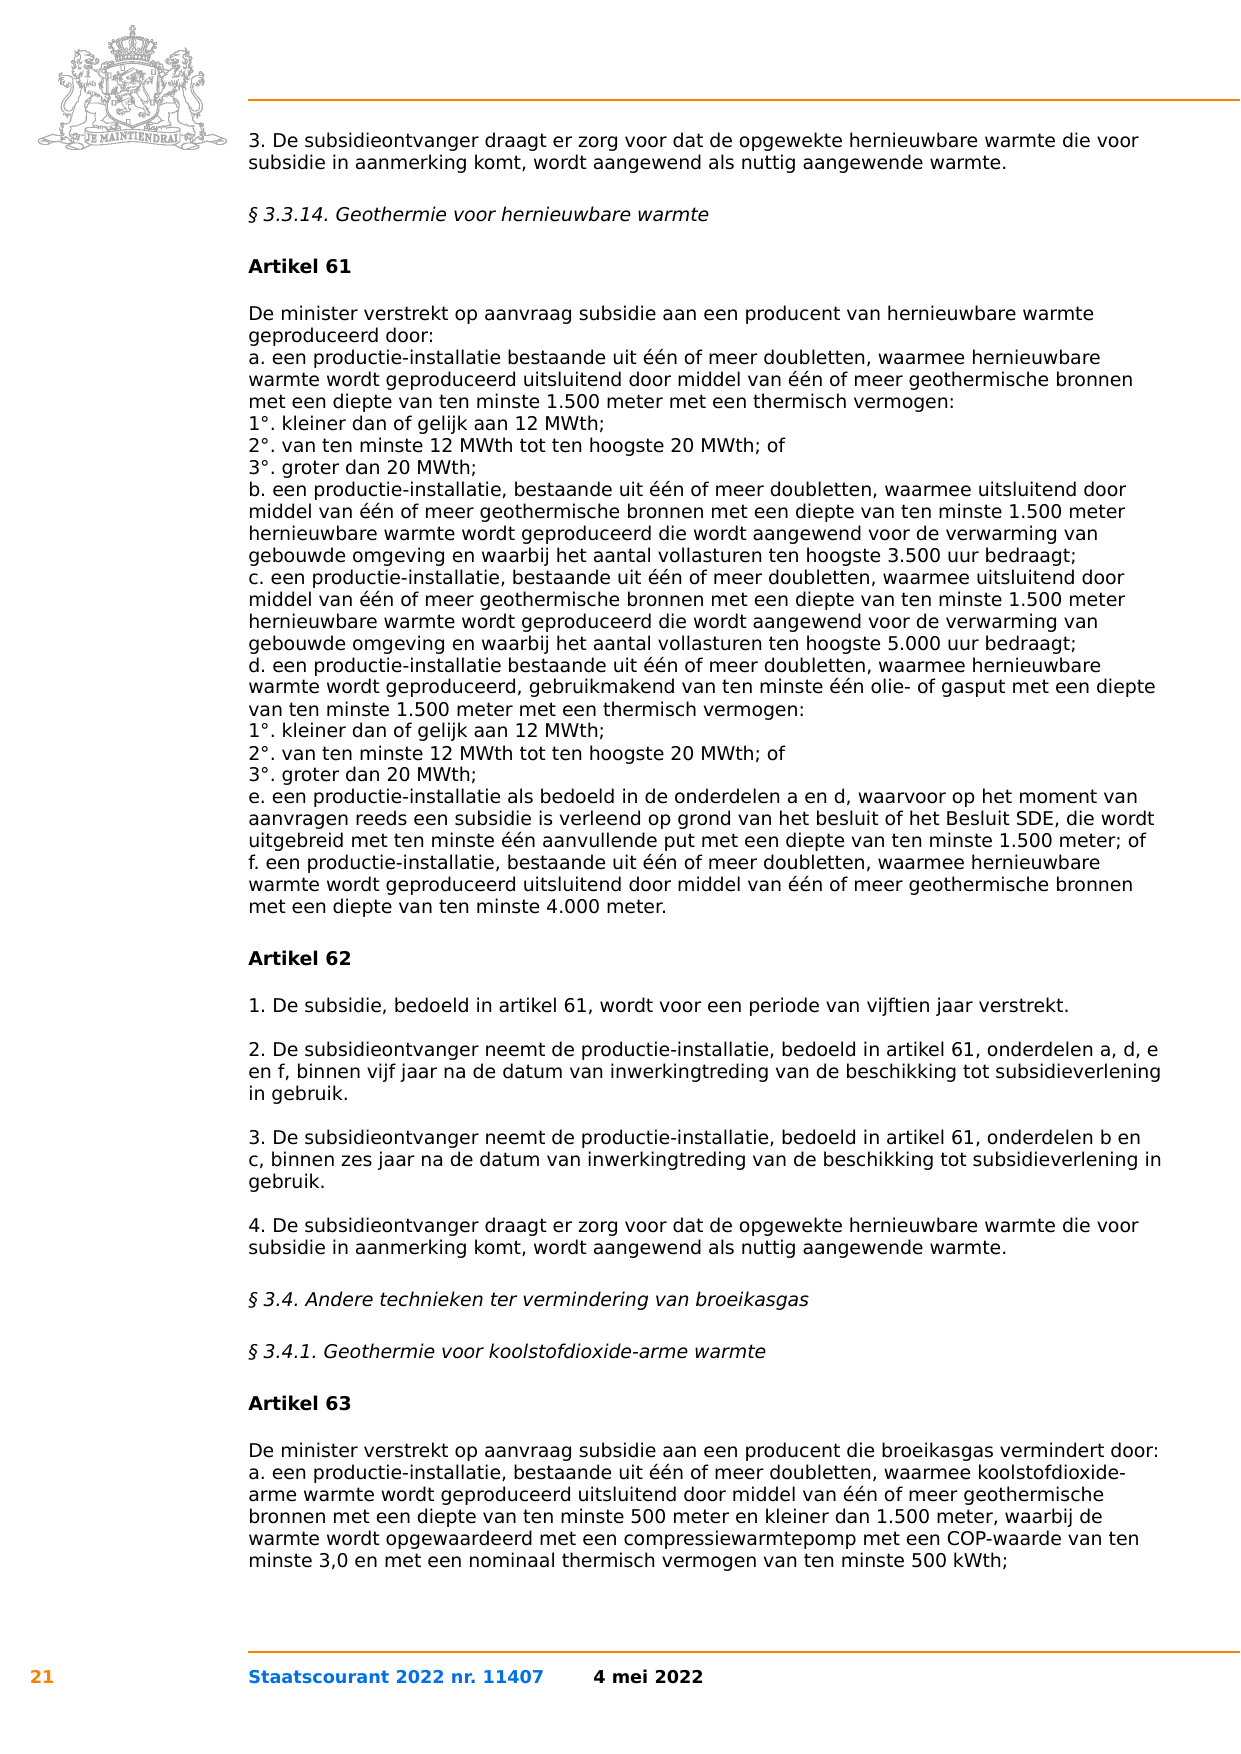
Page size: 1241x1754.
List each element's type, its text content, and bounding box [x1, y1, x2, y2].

text a. een productie-installatie bestaande uit één of meer doubletten, waarmee hernieuwbare warmte wordt geproduceerd uitsluitend door middel van één of meer geothermische bronnen met een diepte van ten minste 1.500 meter met een thermisch vermogen: [248, 347, 1163, 413]
text 1°. kleiner dan of gelijk aan 12 MWth; [248, 720, 1163, 742]
text 4. De subsidieontvanger draagt er zorg voor dat de opgewekte hernieuwbare warmte die voor subsidie in aanmerking komt, wordt aangewend als nuttig aangewende warmte. [248, 1215, 1163, 1259]
subtitle Artikel 62 [248, 948, 1163, 970]
text b. een productie-installatie, bestaande uit één of meer doubletten, waarmee uitsluitend door middel van één of meer geothermische bronnen met een diepte van ten minste 1.500 meter hernieuwbare warmte wordt geproduceerd die wordt aangewend voor de verwarming van gebouwde omgeving en waarbij het aantal vollasturen ten hoogste 3.500 uur bedraagt; [248, 479, 1163, 567]
text 2. De subsidieontvanger neemt de productie-installatie, bedoeld in artikel 61, onderdelen a, d, e en f, binnen vijf jaar na de datum van inwerkingtreding van de beschikking tot subsidieverlening in gebruik. [248, 1039, 1163, 1105]
text c. een productie-installatie, bestaande uit één of meer doubletten, waarmee uitsluitend door middel van één of meer geothermische bronnen met een diepte van ten minste 1.500 meter hernieuwbare warmte wordt geproduceerd die wordt aangewend voor de verwarming van gebouwde omgeving en waarbij het aantal vollasturen ten hoogste 5.000 uur bedraagt; [248, 567, 1163, 654]
text f. een productie-installatie, bestaande uit één of meer doubletten, waarmee hernieuwbare warmte wordt geproduceerd uitsluitend door middel van één of meer geothermische bronnen met een diepte van ten minste 4.000 meter. [248, 852, 1163, 918]
text De minister verstrekt op aanvraag subsidie aan een producent van hernieuwbare warmte geproduceerd door: [248, 303, 1163, 347]
text 3. De subsidieontvanger draagt er zorg voor dat de opgewekte hernieuwbare warmte die voor subsidie in aanmerking komt, wordt aangewend als nuttig aangewende warmte. [248, 130, 1163, 174]
text De minister verstrekt op aanvraag subsidie aan een producent die broeikasgas vermindert door: [248, 1439, 1163, 1462]
text 2°. van ten minste 12 MWth tot ten hoogste 20 MWth; of [248, 435, 1163, 457]
text d. een productie-installatie bestaande uit één of meer doubletten, waarmee hernieuwbare warmte wordt geproduceerd, gebruikmakend van ten minste één olie- of gasput met een diepte van ten minste 1.500 meter met een thermisch vermogen: [248, 654, 1163, 720]
subtitle § 3.4.1. Geothermie voor koolstofdioxide-arme warmte [248, 1341, 1163, 1363]
text 1. De subsidie, bedoeld in artikel 61, wordt voor een periode van vijftien jaar verstrekt. [248, 995, 1163, 1017]
text 1°. kleiner dan of gelijk aan 12 MWth; [248, 413, 1163, 435]
text 3°. groter dan 20 MWth; [248, 457, 1163, 479]
subtitle Artikel 63 [248, 1393, 1163, 1414]
text e. een productie-installatie als bedoeld in de onderdelen a en d, waarvoor op het moment van aanvragen reeds een subsidie is verleend op grond van het besluit of het Besluit SDE, die wordt uitgebreid met ten minste één aanvullende put met een diepte van ten minste 1.500 meter; of [248, 786, 1163, 852]
subtitle Artikel 61 [248, 256, 1163, 278]
text 2°. van ten minste 12 MWth tot ten hoogste 20 MWth; of [248, 742, 1163, 764]
text 3. De subsidieontvanger neemt de productie-installatie, bedoeld in artikel 61, onderdelen b en c, binnen zes jaar na de datum van inwerkingtreding van de beschikking tot subsidieverlening in gebruik. [248, 1127, 1163, 1193]
picture [38, 25, 227, 150]
subtitle § 3.4. Andere technieken ter vermindering van broeikasgas [248, 1289, 1163, 1311]
subtitle § 3.3.14. Geothermie voor hernieuwbare warmte [248, 204, 1163, 226]
text a. een productie-installatie, bestaande uit één of meer doubletten, waarmee koolstofdioxide-arme warmte wordt geproduceerd uitsluitend door middel van één of meer geothermische bronnen met een diepte van ten minste 500 meter en kleiner dan 1.500 meter, waarbij de warmte wordt opgewaardeerd met een compressiewarmtepomp met een COP-waarde van ten minste 3,0 en met een nominaal thermisch vermogen van ten minste 500 kWth; [248, 1462, 1163, 1571]
text 3°. groter dan 20 MWth; [248, 764, 1163, 786]
